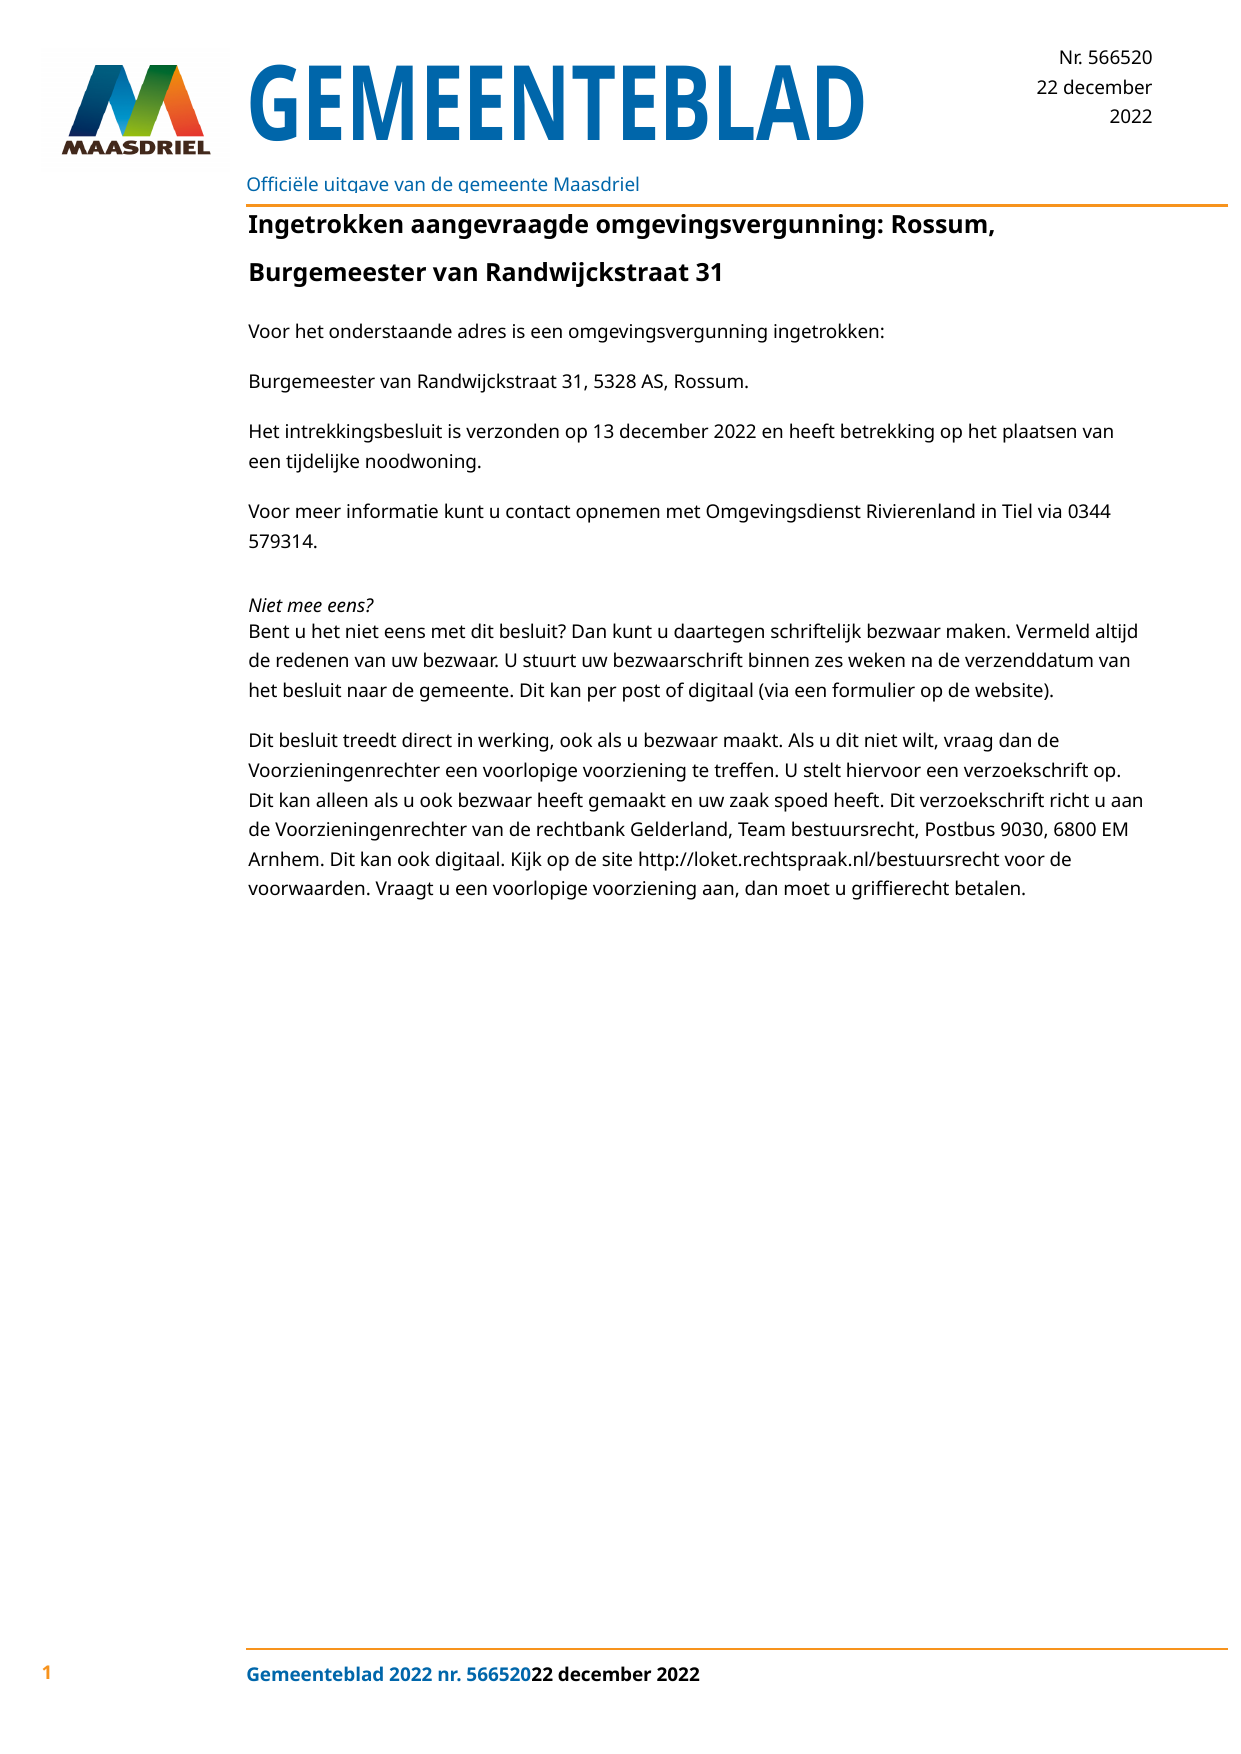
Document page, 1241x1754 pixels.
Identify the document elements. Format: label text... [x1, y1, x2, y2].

text Ingetrokken aangevraagde omgevingsvergunning: Rossum, Burgemeester van Randwijckstraat 31 [248, 207, 1152, 288]
text Niet mee eens? [248, 592, 1152, 618]
text Bent u het niet eens met dit besluit? Dan kunt u daartegen schriftelijk bezwaar maken. Vermeld altijd de redenen van uw bezwaar. U stuurt uw bezwaarschrift binnen zes weken na de verzenddatum van het besluit naar de gemeente. Dit kan per post of digitaal (via een formulier op de website). [248, 618, 1152, 703]
text Dit besluit treedt direct in werking, ook als u bezwaar maakt. Als u dit niet wilt, vraag dan de Voorzieningenrechter een voorlopige voorziening te treffen. U stelt hiervoor een verzoekschrift op. Dit kan alleen als u ook bezwaar heeft gemaakt en uw zaak spoed heeft. Dit verzoekschrift richt u aan de Voorzieningenrechter van de rechtbank Gelderland, Team bestuursrecht, Postbus 9030, 6800 EM Arnhem. Dit kan ook digitaal. Kijk op de site http://loket.rechtspraak.nl/bestuursrecht voor de voorwaarden. Vraagt u een voorlopige voorziening aan, dan moet u griffierecht betalen. [248, 728, 1152, 901]
text Burgemeester van Randwijckstraat 31, 5328 AS, Rossum. [248, 368, 1152, 394]
text Voor het onderstaande adres is een omgevingsvergunning ingetrokken: [248, 318, 1152, 344]
text Voor meer informatie kunt u contact opnemen met Omgevingsdienst Rivierenland in Tiel via 0344 579314. [248, 499, 1152, 554]
picture [41, 47, 231, 172]
text Het intrekkingsbesluit is verzonden op 13 december 2022 en heeft betrekking op het plaatsen van een tijdelijke noodwoning. [248, 419, 1152, 474]
